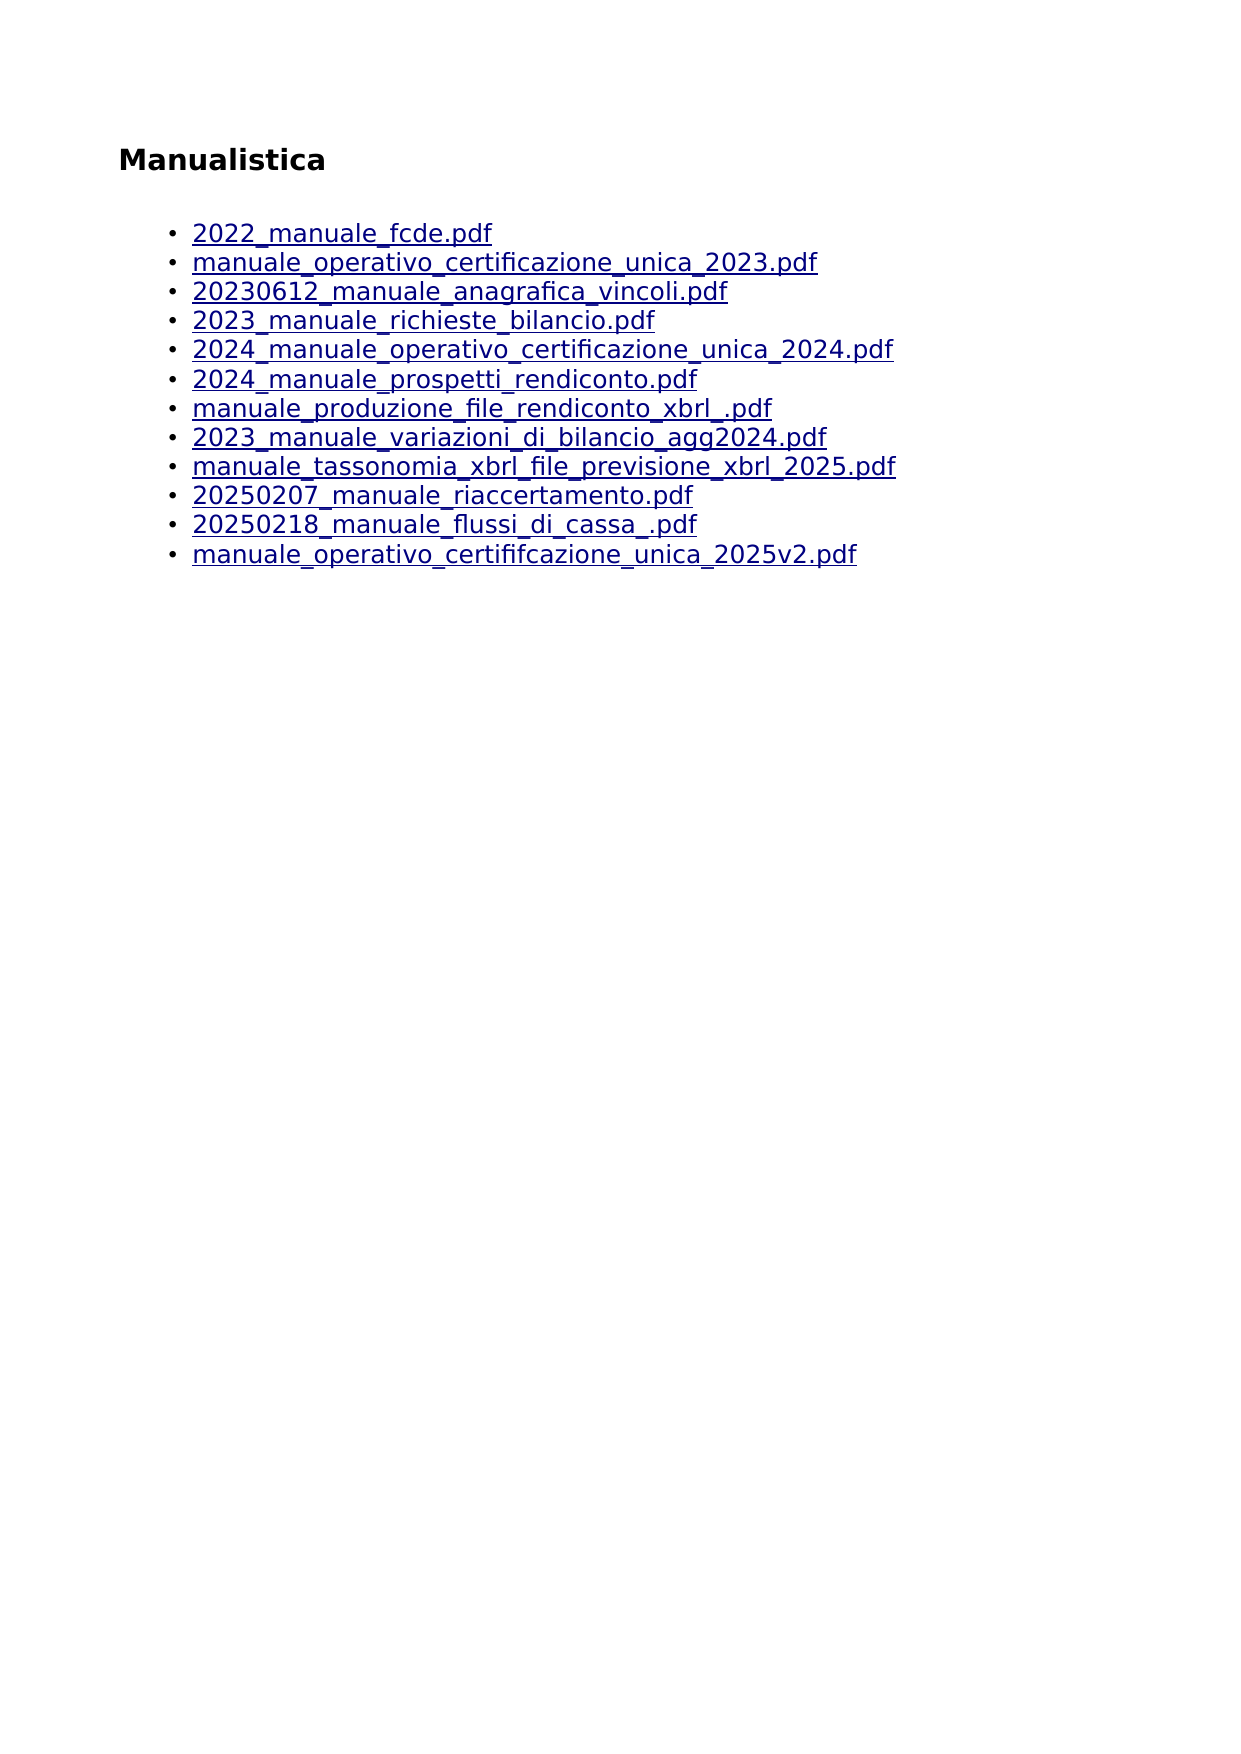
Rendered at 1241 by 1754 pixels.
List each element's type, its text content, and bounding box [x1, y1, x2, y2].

list manuale_operativo_certififcazione_unica_2025v2.pdf [177, 540, 1122, 569]
list 2023_manuale_richieste_bilancio.pdf [177, 307, 1122, 336]
subtitle Manualistica [118, 143, 1122, 177]
list manuale_produzione_file_rendiconto_xbrl_.pdf [177, 394, 1122, 423]
list 2024_manuale_prospetti_rendiconto.pdf [177, 365, 1122, 394]
list 2022_manuale_fcde.pdf [177, 219, 1122, 248]
list 2024_manuale_operativo_certificazione_unica_2024.pdf [177, 336, 1122, 365]
list 20250207_manuale_riaccertamento.pdf [177, 482, 1122, 511]
list manuale_operativo_certificazione_unica_2023.pdf [177, 248, 1122, 277]
list 20250218_manuale_flussi_di_cassa_.pdf [177, 511, 1122, 540]
list 2023_manuale_variazioni_di_bilancio_agg2024.pdf [177, 423, 1122, 452]
list manuale_tassonomia_xbrl_file_previsione_xbrl_2025.pdf [177, 452, 1122, 482]
list 20230612_manuale_anagrafica_vincoli.pdf [177, 277, 1122, 307]
